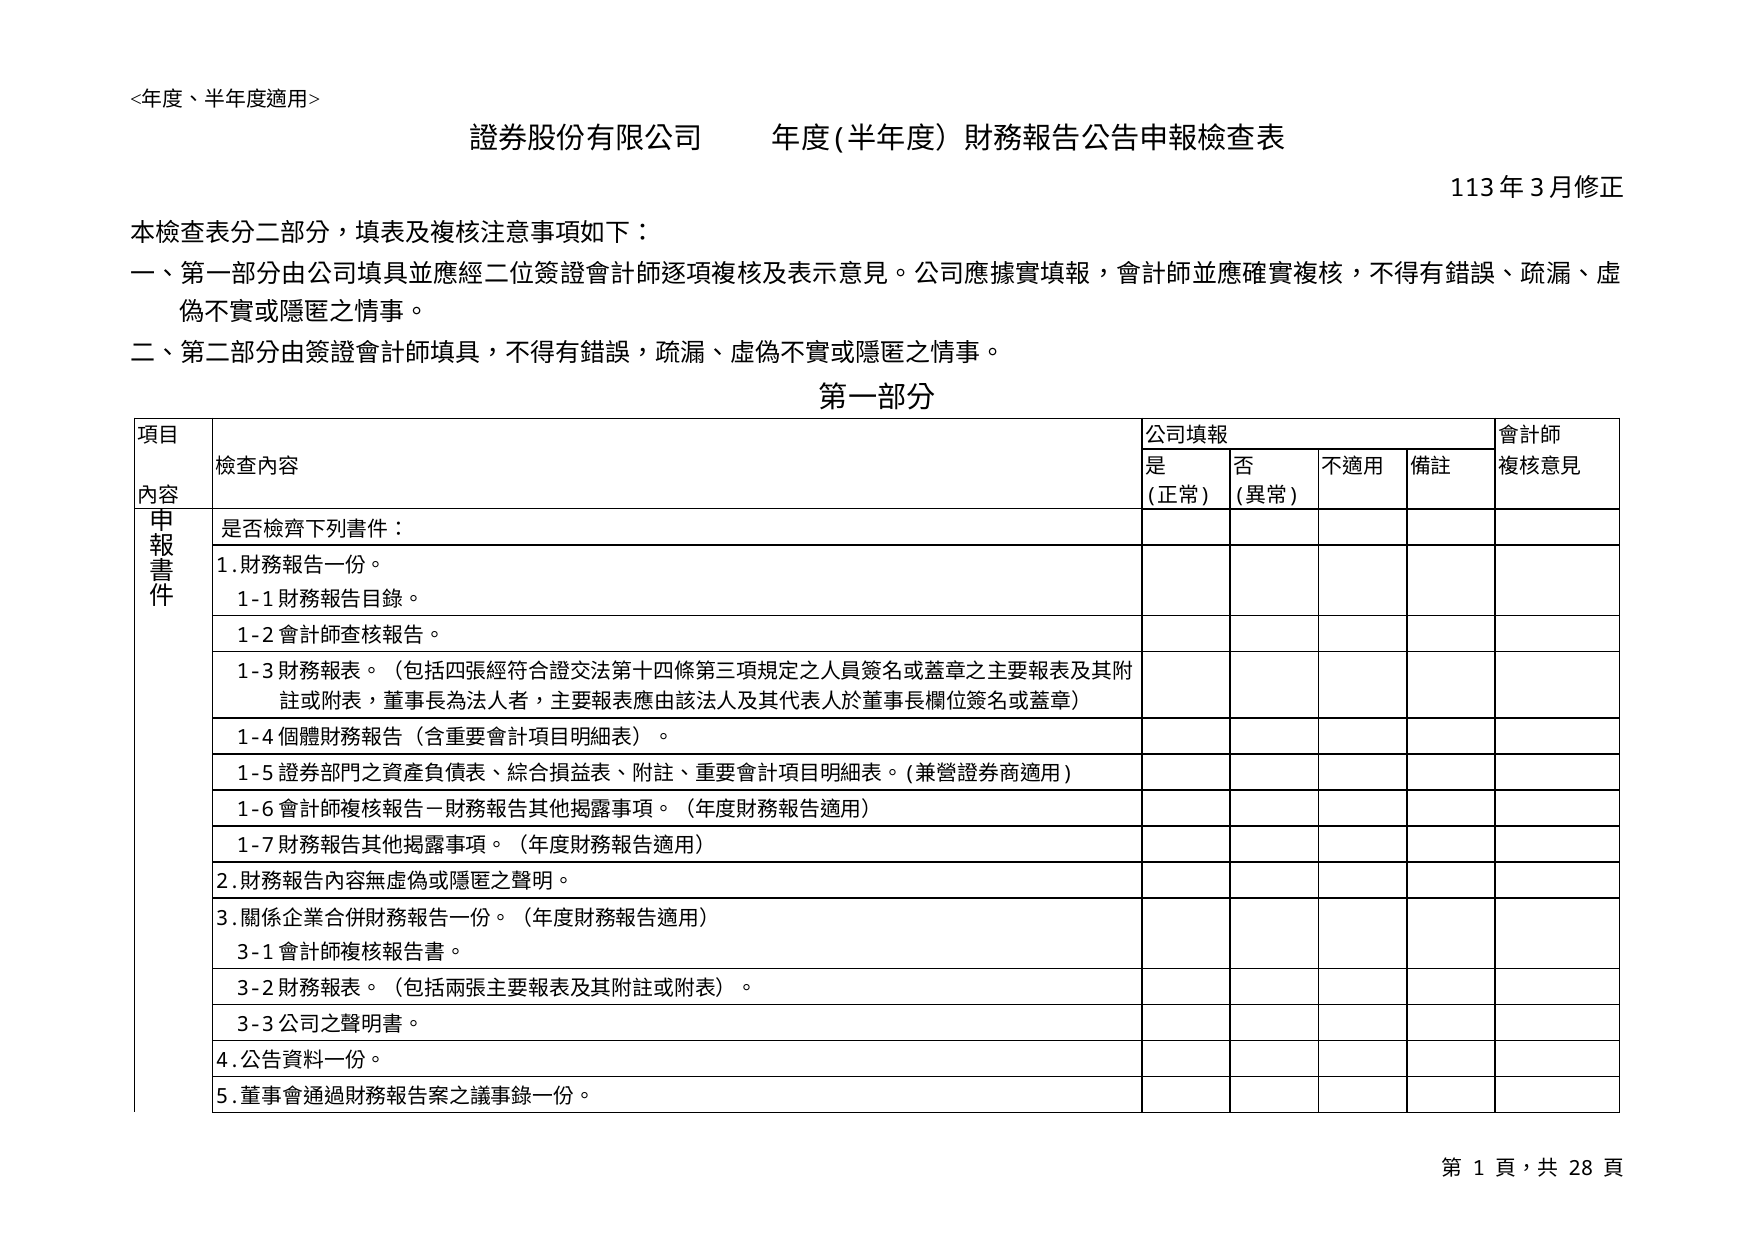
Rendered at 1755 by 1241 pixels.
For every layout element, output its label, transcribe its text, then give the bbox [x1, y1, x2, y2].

table_cell [1496, 1005, 1619, 1040]
table_cell [1143, 1077, 1229, 1112]
table_cell [1496, 1077, 1619, 1112]
text 第一部分 [130, 373, 1624, 416]
table_cell [1319, 969, 1406, 1004]
table_cell [1408, 546, 1494, 615]
table_cell 1-4個體財務報告（含重要會計項目明細表）。 [213, 719, 1141, 753]
table_cell [1319, 791, 1406, 825]
table_cell [1231, 791, 1318, 825]
table_cell [1496, 863, 1619, 897]
table_cell [1496, 719, 1619, 753]
table_cell [1319, 755, 1406, 789]
table_cell [1496, 827, 1619, 861]
table_cell [1143, 1041, 1229, 1076]
table_cell 1-5證券部門之資產負債表、綜合損益表、附註、重要會計項目明細表。(兼營證券商適用) [213, 755, 1141, 789]
table_cell [1408, 1005, 1494, 1040]
table_cell 是 (正常) [1143, 450, 1229, 508]
table_cell [1319, 1005, 1406, 1040]
table_cell 備註 [1408, 450, 1494, 508]
table_cell 3.關係企業合併財務報告一份。（年度財務報告適用） 3-1會計師複核報告書。 [213, 899, 1141, 968]
table_cell [1408, 1077, 1494, 1112]
table_cell 申 報 書 件 [135, 509, 212, 1112]
table_cell [1496, 899, 1619, 968]
table_cell [1408, 1041, 1494, 1076]
text 一、第一部分由公司填具並應經二位簽證會計師逐項複核及表示意見。公司應據實填報，會計師並應確實複核，不得有錯誤、疏漏、虛偽不實或隱匿之情事。 [130, 252, 1624, 327]
table_cell [1408, 652, 1494, 717]
table_cell [1408, 969, 1494, 1004]
table_cell [1143, 546, 1229, 615]
table_cell [1231, 652, 1318, 717]
table_cell 1-2會計師查核報告。 [213, 616, 1141, 651]
table_cell 4.公告資料一份。 [213, 1041, 1141, 1076]
table_cell [1231, 510, 1318, 544]
table_cell [1496, 546, 1619, 615]
table_cell [1231, 719, 1318, 753]
table_cell [1231, 863, 1318, 897]
table_cell [1496, 755, 1619, 789]
table_cell [1143, 1005, 1229, 1040]
table_cell [1319, 863, 1406, 897]
table_header 會計師 [1496, 419, 1619, 448]
table_cell [1231, 755, 1318, 789]
table_cell 1-7財務報告其他揭露事項。（年度財務報告適用） [213, 827, 1141, 861]
table_cell [1143, 863, 1229, 897]
table_cell [1143, 510, 1229, 544]
table_cell [1231, 546, 1318, 615]
table_cell [1143, 719, 1229, 753]
table_cell [1231, 899, 1318, 968]
table_cell [1408, 719, 1494, 753]
table_cell [1143, 899, 1229, 968]
table_cell [1496, 1041, 1619, 1076]
table_cell 是否檢齊下列書件： [213, 509, 1141, 544]
table_header 項目 [135, 419, 212, 448]
table_cell 2.財務報告內容無虛偽或隱匿之聲明。 [213, 863, 1141, 897]
table_cell [1496, 510, 1619, 544]
text 本檢查表分二部分，填表及複核注意事項如下： [130, 211, 1624, 248]
table_cell [1231, 1041, 1318, 1076]
table_cell [1143, 755, 1229, 789]
table_cell [1496, 791, 1619, 825]
table_cell 1-3財務報表。（包括四張經符合證交法第十四條第三項規定之人員簽名或蓋章之主要報表及其附註或附表，董事長為法人者，主要報表應由該法人及其代表人於董事長欄位簽名或蓋章） [213, 652, 1141, 717]
table_cell [1408, 510, 1494, 544]
table_cell 3-3公司之聲明書。 [213, 1005, 1141, 1040]
table_cell [1231, 827, 1318, 861]
table_cell [1231, 1077, 1318, 1112]
table_cell 3-2財務報表。（包括兩張主要報表及其附註或附表）。 [213, 969, 1141, 1004]
table_cell 否 (異常) [1231, 450, 1318, 508]
table_cell [1408, 791, 1494, 825]
table_cell [1319, 652, 1406, 717]
table_cell [1143, 827, 1229, 861]
table_cell [1408, 863, 1494, 897]
table_cell [1143, 969, 1229, 1004]
table_cell [1231, 969, 1318, 1004]
table_cell 1-6會計師複核報告－財務報告其他揭露事項。（年度財務報告適用） [213, 791, 1141, 825]
table_cell [1143, 652, 1229, 717]
table_cell [1496, 969, 1619, 1004]
table_cell [1319, 510, 1406, 544]
table_cell 檢查內容 [213, 448, 1141, 508]
table_cell [1231, 1005, 1318, 1040]
table_cell 5.董事會通過財務報告案之議事錄一份。 [213, 1077, 1141, 1112]
table_cell [1496, 652, 1619, 717]
table_cell 1.財務報告一份。 1-1財務報告目錄。 [213, 546, 1141, 615]
table_cell [1319, 719, 1406, 753]
table_cell [1319, 827, 1406, 861]
table_header [213, 419, 1141, 448]
table_cell [1408, 616, 1494, 651]
table_cell 內容 [135, 448, 212, 508]
table_cell [1319, 546, 1406, 615]
table_cell [1496, 616, 1619, 651]
table_header 公司填報 [1143, 419, 1494, 448]
table_cell [1143, 616, 1229, 651]
table_cell [1408, 899, 1494, 968]
table_cell [1319, 1077, 1406, 1112]
text 二、第二部分由簽證會計師填具，不得有錯誤，疏漏、虛偽不實或隱匿之情事。 [130, 332, 1624, 369]
table_cell [1319, 1041, 1406, 1076]
text 證券股份有限公司 年度(半年度）財務報告公告申報檢查表 [130, 114, 1624, 157]
table_cell [1319, 616, 1406, 651]
table_cell 不適用 [1319, 450, 1406, 508]
text 113年3月修正 [130, 161, 1624, 207]
table_cell [1408, 755, 1494, 789]
table_cell [1319, 899, 1406, 968]
table_cell 複核意見 [1496, 448, 1619, 508]
table_cell [1231, 616, 1318, 651]
table_cell [1143, 791, 1229, 825]
table_cell [1408, 827, 1494, 861]
